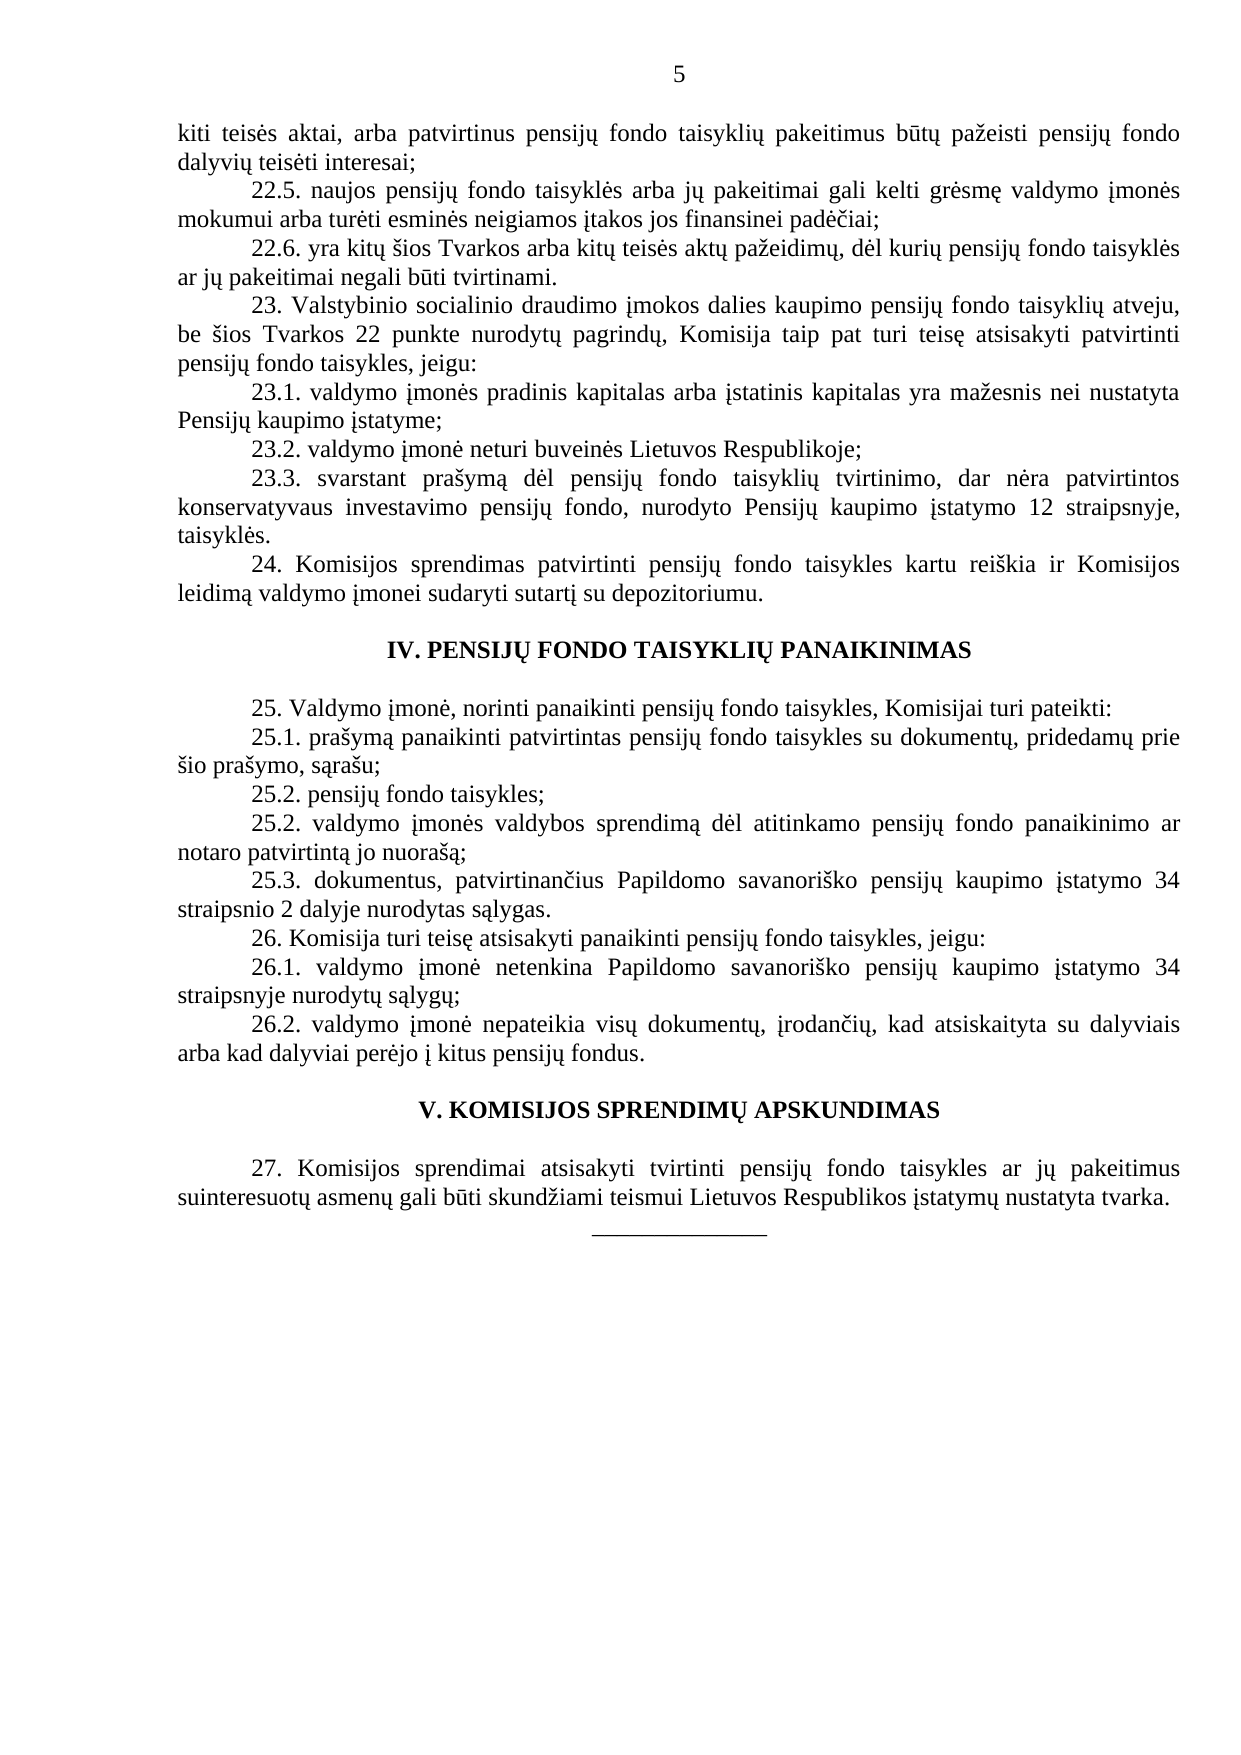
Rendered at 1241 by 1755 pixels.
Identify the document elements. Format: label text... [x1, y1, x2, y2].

text V. KOMISIJOS SPRENDIMŲ APSKUNDIMAS [177, 1096, 1181, 1124]
text 22.5. naujos pensijų fondo taisyklės arba jų pakeitimai gali kelti grėsmę valdymo įmonės mokumui arba turėti esminės neigiamos įtakos jos finansinei padėčiai; [177, 176, 1181, 233]
text 26.1. valdymo įmonė netenkina Papildomo savanoriško pensijų kaupimo įstatymo 34 straipsnyje nurodytų sąlygų; [177, 952, 1181, 1009]
text 25.2. pensijų fondo taisykles; [177, 779, 1181, 808]
text 23. Valstybinio socialinio draudimo įmokos dalies kaupimo pensijų fondo taisyklių atveju, be šios Tvarkos 22 punkte nurodytų pagrindų, Komisija taip pat turi teisę atsisakyti patvirtinti pensijų fondo taisykles, jeigu: [177, 291, 1181, 377]
text 25.1. prašymą panaikinti patvirtintas pensijų fondo taisykles su dokumentų, pridedamų prie šio prašymo, sąrašu; [177, 722, 1181, 779]
text IV. PENSIJŲ FONDO TAISYKLIŲ PANAIKINIMAS [177, 636, 1181, 664]
text 25.3. dokumentus, patvirtinančius Papildomo savanoriško pensijų kaupimo įstatymo 34 straipsnio 2 dalyje nurodytas sąlygas. [177, 866, 1181, 923]
text 25.2. valdymo įmonės valdybos sprendimą dėl atitinkamo pensijų fondo panaikinimo ar notaro patvirtintą jo nuorašą; [177, 808, 1181, 866]
text 23.1. valdymo įmonės pradinis kapitalas arba įstatinis kapitalas yra mažesnis nei nustatyta Pensijų kaupimo įstatyme; [177, 377, 1181, 434]
text 24. Komisijos sprendimas patvirtinti pensijų fondo taisykles kartu reiškia ir Komisijos leidimą valdymo įmonei sudaryti sutartį su depozitoriumu. [177, 549, 1181, 607]
text 22.6. yra kitų šios Tvarkos arba kitų teisės aktų pažeidimų, dėl kurių pensijų fondo taisyklės ar jų pakeitimai negali būti tvirtinami. [177, 233, 1181, 291]
text 23.3. svarstant prašymą dėl pensijų fondo taisyklių tvirtinimo, dar nėra patvirtintos konservatyvaus investavimo pensijų fondo, nurodyto Pensijų kaupimo įstatymo 12 straipsnyje, taisyklės. [177, 463, 1181, 549]
text 25. Valdymo įmonė, norinti panaikinti pensijų fondo taisykles, Komisijai turi pateikti: [177, 693, 1181, 722]
text 26. Komisija turi teisę atsisakyti panaikinti pensijų fondo taisykles, jeigu: [177, 923, 1181, 952]
text ______________ [177, 1211, 1181, 1239]
text 27. Komisijos sprendimai atsisakyti tvirtinti pensijų fondo taisykles ar jų pakeitimus suinteresuotų asmenų gali būti skundžiami teismui Lietuvos Respublikos įstatymų nustatyta tvarka. [177, 1153, 1181, 1211]
text 26.2. valdymo įmonė nepateikia visų dokumentų, įrodančių, kad atsiskaityta su dalyviais arba kad dalyviai perėjo į kitus pensijų fondus. [177, 1009, 1181, 1067]
text 23.2. valdymo įmonė neturi buveinės Lietuvos Respublikoje; [177, 434, 1181, 463]
text kiti teisės aktai, arba patvirtinus pensijų fondo taisyklių pakeitimus būtų pažeisti pensijų fondo dalyvių teisėti interesai; [177, 118, 1181, 176]
